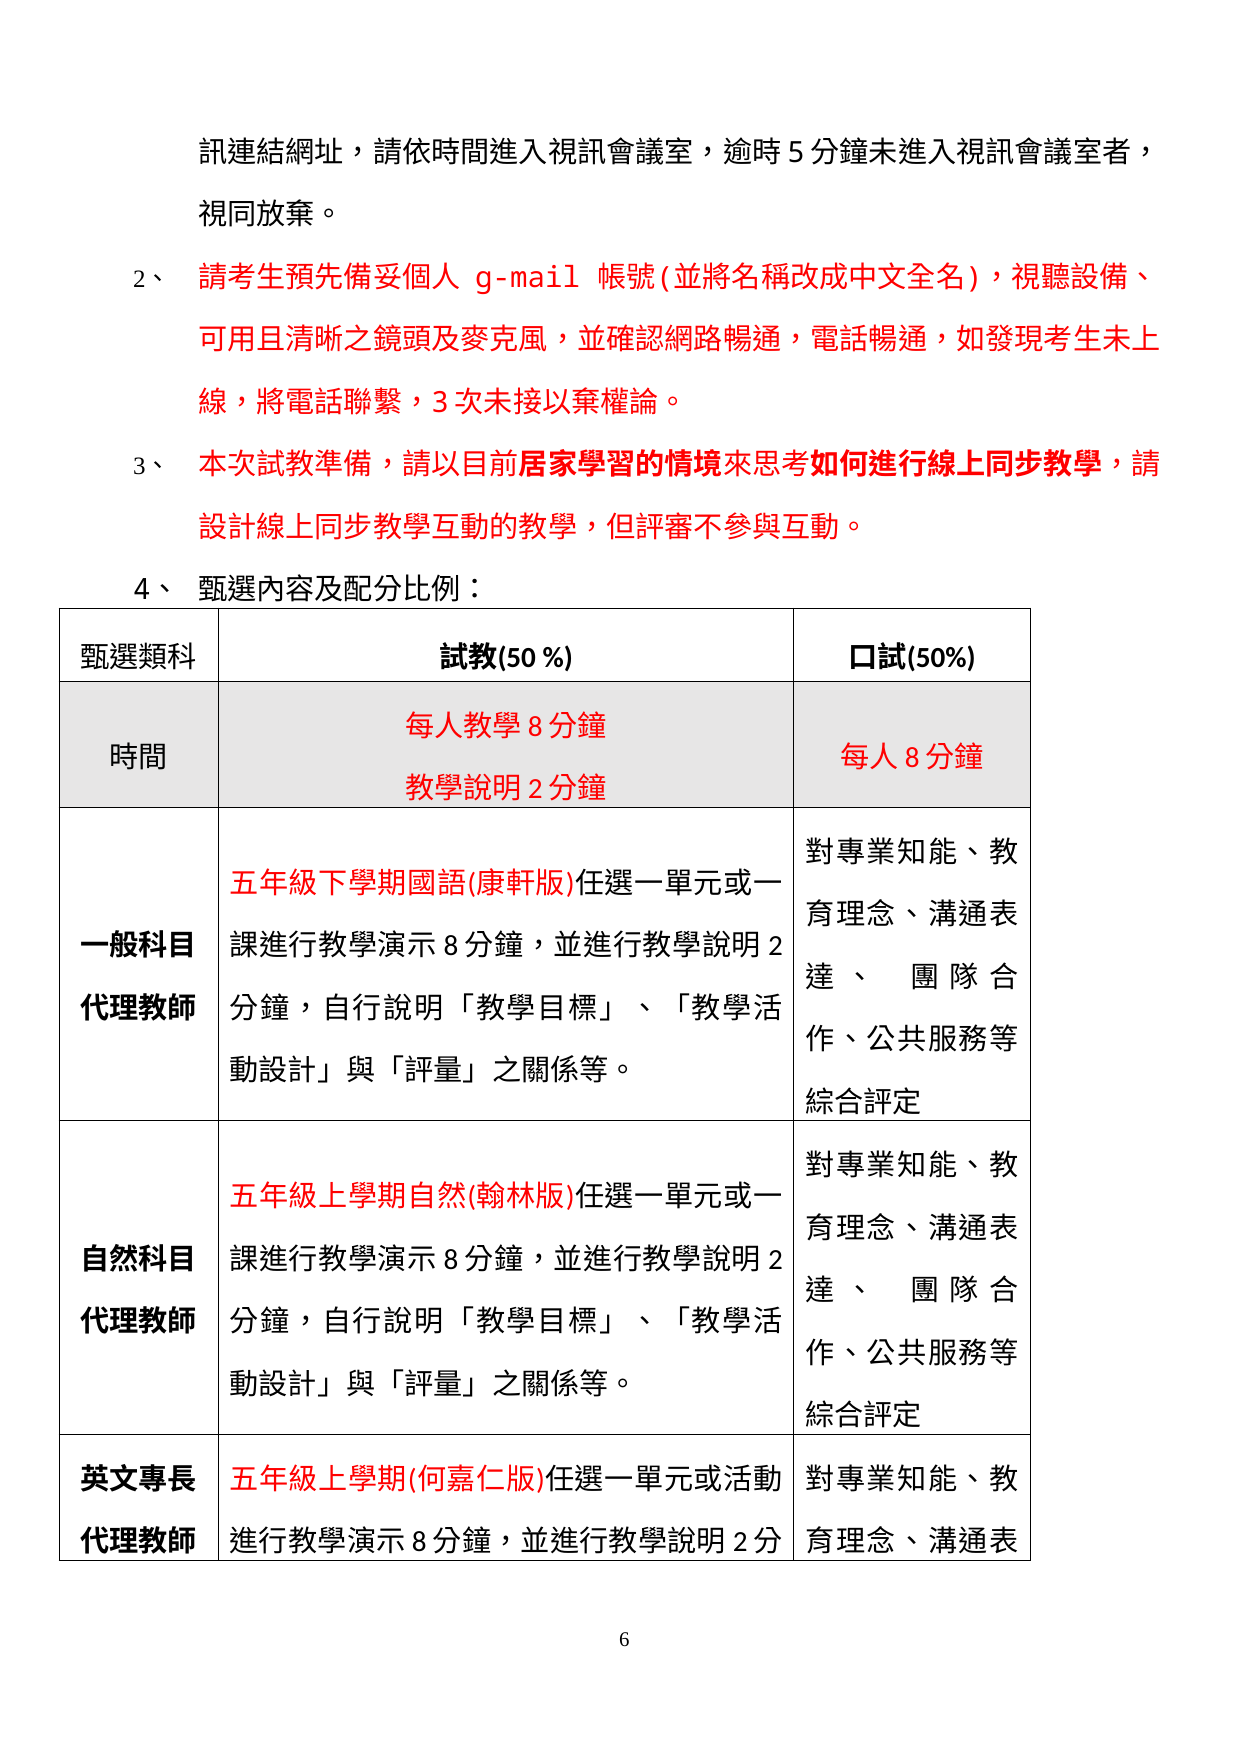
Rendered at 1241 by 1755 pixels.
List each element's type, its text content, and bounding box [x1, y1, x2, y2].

table_cell 自然科目 代理教師 [60, 1121, 218, 1434]
table_cell 每人教學8分鐘 教學說明2分鐘 [219, 682, 793, 807]
list 本次試教準備，請以目前居家學習的情境來思考如何進行線上同步教學，請設計線上同步教學互動的教學，但評審不參與互動。 [133, 420, 1181, 545]
table_header 口試(50%) [794, 609, 1030, 681]
list 請考生預先備妥個人 g-mail 帳號(並將名稱改成中文全名)，視聽設備、可用且清晰之鏡頭及麥克風，並確認網路暢通，電話暢通，如發現考生未上線，將電話聯繫，3次未接以棄權論。 [133, 233, 1181, 420]
table_cell 一般科目 代理教師 [60, 808, 218, 1120]
table_cell 五年級下學期國語(康軒版)任選一單元或一課進行教學演示8分鐘，並進行教學說明2分鐘，自行說明「教學目標」、「教學活動設計」與「評量」之關係等。 [219, 808, 793, 1120]
table_cell 對專業知能、教育理念、溝通表達、 團隊合作、公共服務等綜合評定 [794, 808, 1030, 1120]
table_cell 每人8分鐘 [794, 682, 1030, 807]
table_cell 五年級上學期自然(翰林版)任選一單元或一課進行教學演示8分鐘，並進行教學說明2分鐘，自行說明「教學目標」、「教學活動設計」與「評量」之關係等。 [219, 1121, 793, 1434]
table_cell 對專業知能、教育理念、溝通表 [794, 1435, 1030, 1560]
table_cell 英文專長 代理教師 [60, 1435, 218, 1560]
table_header 甄選類科 [60, 609, 218, 681]
list 甄選內容及配分比例： [133, 545, 1181, 608]
table_cell 時間 [60, 682, 218, 807]
table_cell 對專業知能、教育理念、溝通表達、 團隊合作、公共服務等綜合評定 [794, 1121, 1030, 1434]
table_cell 五年級上學期(何嘉仁版)任選一單元或活動進行教學演示8分鐘，並進行教學說明2分 [219, 1435, 793, 1560]
list 訊連結網址，請依時間進入視訊會議室，逾時5分鐘未進入視訊會議室者，視同放棄。 [133, 108, 1181, 233]
table_header 試教(50 %) [219, 609, 793, 681]
